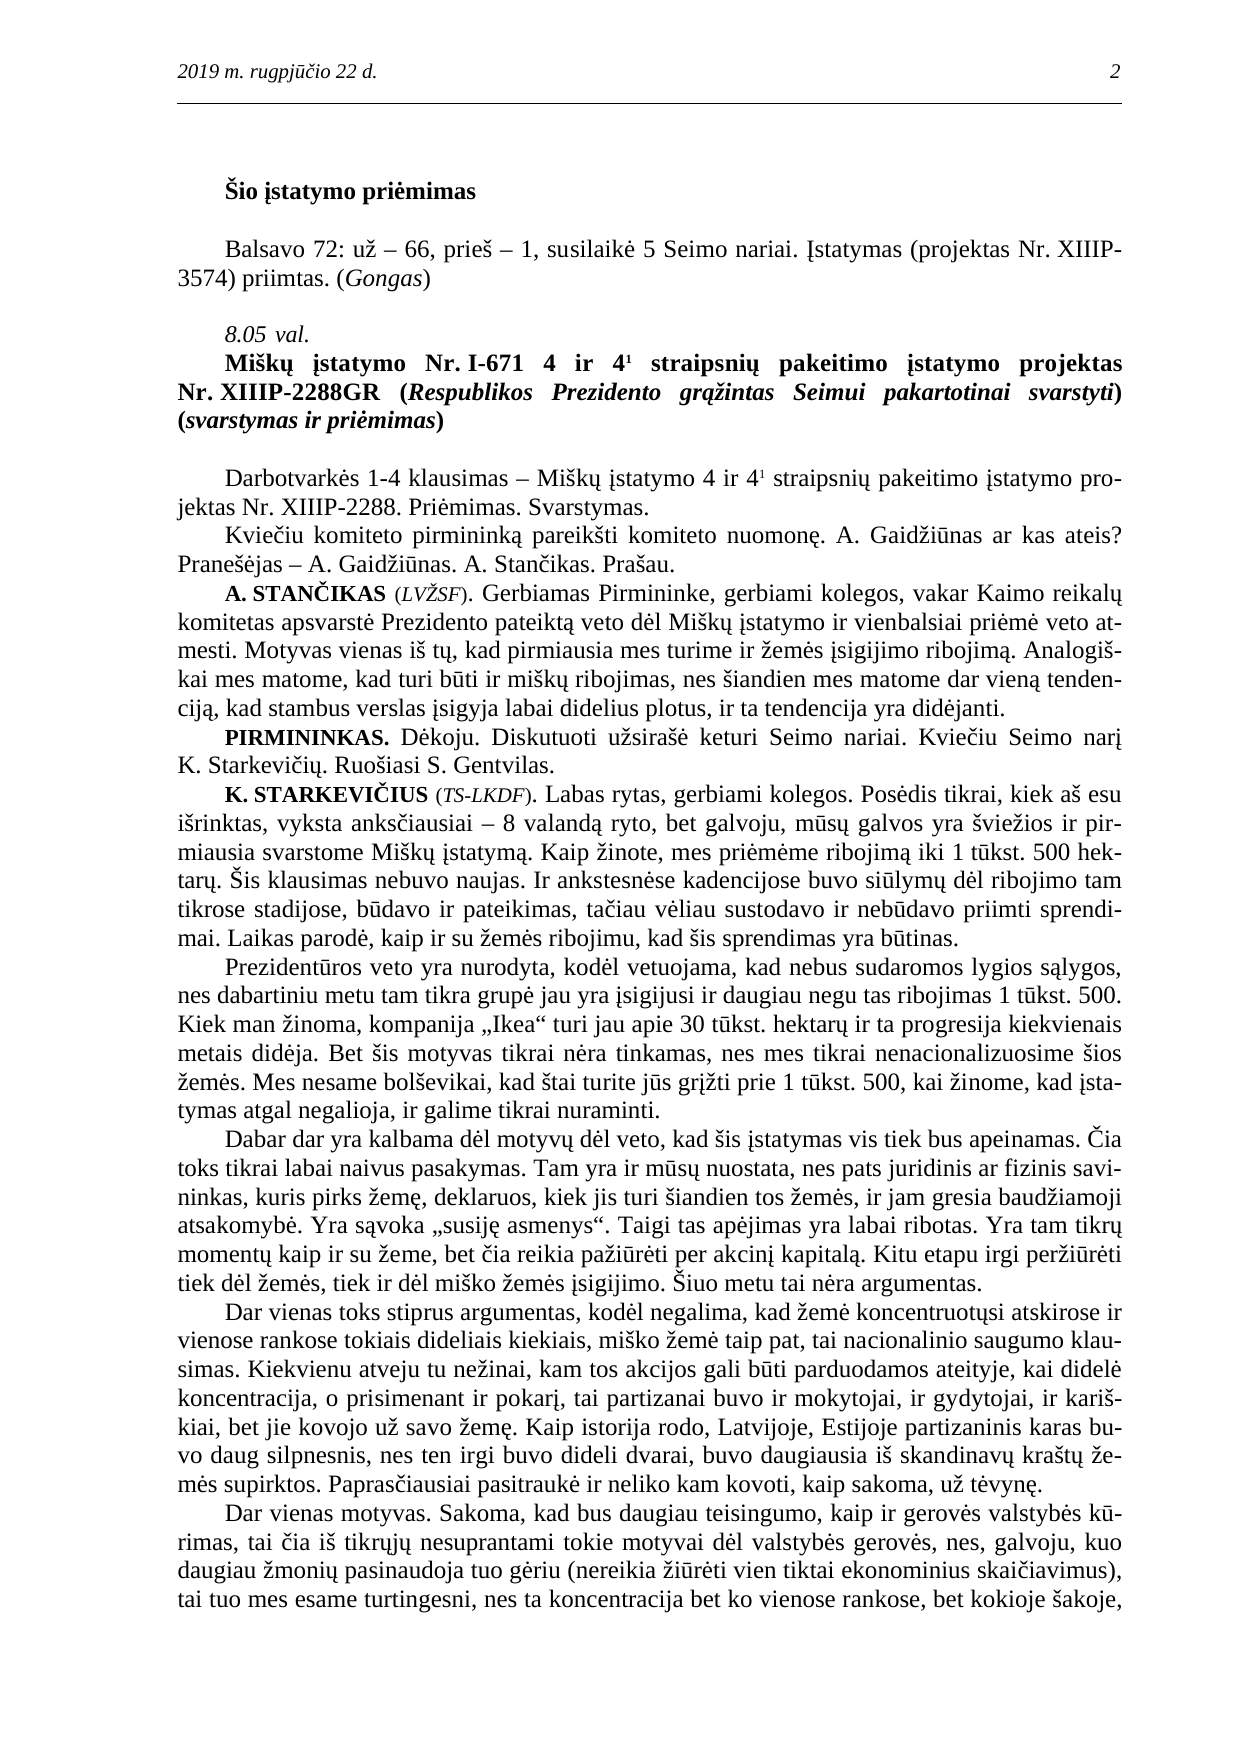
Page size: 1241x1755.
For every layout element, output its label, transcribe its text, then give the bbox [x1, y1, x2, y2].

text PIRMININKAS. Dė­ko­ju. Dis­ku­tuo­ti už­si­ra­šė ke­tu­ri Sei­mo na­riai. Kvie­čiu Sei­mo na­rį K. Star­ke­vi­čių. Ruo­šia­si S. Gent­vi­las. [177, 722, 1122, 779]
text Bal­sa­vo 72: už – 66, prieš – 1, su­si­lai­kė 5 Sei­mo na­riai. Įsta­ty­mas (pro­jek­tas Nr. XIIIP-3574) pri­im­tas. (Gon­gas) [177, 234, 1122, 291]
text Miš­kų įsta­ty­mo Nr. I-671 4 ir 41 straips­nių pa­kei­ti­mo įsta­ty­mo pro­jek­tas Nr. XIIIP-2288GR (Res­pub­li­kos Pre­zi­den­to grą­žin­tas Sei­mui pa­kar­to­ti­nai svars­ty­ti) (svars­ty­mas ir pri­ėmi­mas) [177, 348, 1122, 434]
text Da­bar dar yra kal­ba­ma dėl mo­ty­vų dėl ve­to, kad šis įsta­ty­mas vis tiek bus apei­na­mas. Čia toks tik­rai la­bai nai­vus pa­sa­ky­mas. Tam yra ir mū­sų nuo­sta­ta, nes pats ju­ri­di­nis ar fi­zi­nis sa­vi­nin­kas, ku­ris pirks že­mę, de­kla­ruos, kiek jis tu­ri šian­dien tos že­mės, ir jam gre­sia bau­džia­mo­ji at­sa­ko­my­bė. Yra są­vo­ka „su­si­ję as­me­nys“. Tai­gi tas apė­ji­mas yra la­bai ri­bo­tas. Yra tam tik­rų mo­men­tų kaip ir su že­me, bet čia rei­kia pa­žiū­rė­ti per ak­ci­nį ka­pi­ta­lą. Ki­tu eta­pu ir­gi per­žiū­rė­ti tiek dėl že­mės, tiek ir dėl miš­ko že­mės įsi­gi­ji­mo. Šiuo me­tu tai nė­ra ar­gu­men­tas. [177, 1124, 1122, 1297]
text Pre­zi­den­tū­ros ve­to yra nu­ro­dy­ta, ko­dėl ve­tuo­ja­ma, kad ne­bus su­da­ro­mos ly­gios są­ly­gos, nes da­bar­ti­niu me­tu tam tik­ra gru­pė jau yra įsi­gi­ju­si ir dau­giau ne­gu tas ri­bo­ji­mas 1 tūkst. 500. Kiek man ži­no­ma, kom­pa­ni­ja „Ikea“ tu­ri jau apie 30 tūkst. hek­ta­rų ir ta pro­gre­si­ja kiek­vie­nais me­tais di­dė­ja. Bet šis mo­ty­vas tik­rai nė­ra tin­ka­mas, nes mes tik­rai ne­na­cio­na­li­zuo­si­me šios že­mės. Mes ne­sa­me bol­še­vi­kai, kad štai tu­ri­te jūs grįž­ti prie 1 tūkst. 500, kai ži­no­me, kad įsta­ty­mas at­gal ne­ga­lio­ja, ir ga­li­me tik­rai nu­ra­min­ti. [177, 952, 1122, 1124]
text 8.05 val. [224, 320, 1122, 348]
text Dar vie­nas mo­ty­vas. Sa­ko­ma, kad bus dau­giau tei­sin­gu­mo, kaip ir ge­ro­vės vals­ty­bės kū­ri­mas, tai čia iš tik­rų­jų ne­su­pran­ta­mi to­kie mo­ty­vai dėl vals­ty­bės ge­ro­vės, nes, gal­vo­ju, kuo dau­giau žmo­nių pa­si­nau­do­ja tuo gė­riu (ne­rei­kia žiū­rė­ti vien tik­tai eko­no­mi­nius skai­čia­vi­mus), tai tuo mes esa­me tur­tin­ges­ni, nes ta kon­cen­tra­ci­ja bet ko vie­no­se ran­ko­se, bet ko­kio­je ša­ko­je, [177, 1498, 1122, 1613]
text Kvie­čiu ko­mi­te­to pir­mi­nin­ką pa­reikš­ti ko­mi­te­to nuo­mo­nę. A. Gai­džiū­nas ar kas at­eis? Pra­ne­šė­jas – A. Gai­džiū­nas. A. Stan­či­kas. Pra­šau. [177, 520, 1122, 578]
text Šio įsta­ty­mo pri­ėmi­mas [177, 176, 1122, 205]
text Dar vie­nas toks stip­rus ar­gu­men­tas, ko­dėl ne­ga­li­ma, kad že­mė kon­cen­truo­tų­si at­ski­ro­se ir vie­no­se ran­ko­se to­kiais di­de­liais kie­kiais, miš­ko že­mė taip pat, tai na­cio­na­li­nio sau­gu­mo klau­si­mas. Kiek­vie­nu at­ve­ju tu ne­ži­nai, kam tos ak­ci­jos ga­li bū­ti par­duo­da­mos at­ei­ty­je, kai di­de­lė kon­cen­tra­ci­ja, o pri­si­me­nant ir po­ka­rį, tai par­ti­za­nai bu­vo ir mo­ky­to­jai, ir gy­dy­to­jai, ir ka­riš­kiai, bet jie ko­vo­jo už sa­vo že­mę. Kaip is­to­ri­ja ro­do, Lat­vi­jo­je, Es­ti­jo­je par­ti­za­ni­nis ka­ras bu­vo daug sil­pnes­nis, nes ten ir­gi bu­vo di­de­li dva­rai, bu­vo dau­giau­sia iš skan­di­na­vų kraš­tų že­mės su­pirk­tos. Pa­pras­čiau­siai pa­si­trau­kė ir ne­li­ko kam ko­vo­ti, kaip sa­ko­ma, už tė­vy­nę. [177, 1297, 1122, 1498]
text Dar­bo­tvarkės 1-4 klau­si­mas – Miš­kų įsta­ty­mo 4 ir 41 straips­nių pa­kei­ti­mo įsta­ty­mo pro­jek­tas Nr. XIIIP-2288. Pri­ėmi­mas. Svars­ty­mas. [177, 463, 1122, 520]
text K. STARKEVIČIUS (TS-LKDF). La­bas ry­tas, ger­bia­mi ko­le­gos. Po­sė­dis tik­rai, kiek aš esu iš­rink­tas, vyks­ta anks­čiau­siai – 8 va­lan­dą ry­to, bet gal­vo­ju, mū­sų gal­vos yra švie­žios ir pir­miau­sia svars­to­me Miš­kų įsta­ty­mą. Kaip ži­no­te, mes pri­ėmė­me ri­bo­ji­mą iki 1 tūkst. 500 hek­ta­rų. Šis klau­si­mas ne­bu­vo nau­jas. Ir anks­tes­nė­se ka­den­ci­jo­se bu­vo siū­ly­mų dėl ri­bo­ji­mo tam tik­ro­se sta­di­jo­se, bū­da­vo ir pa­tei­ki­mas, ta­čiau vė­liau su­sto­da­vo ir ne­bū­da­vo pri­im­ti spren­di­mai. Lai­kas pa­ro­dė, kaip ir su že­mės ri­bo­ji­mu, kad šis spren­di­mas yra bū­ti­nas. [177, 779, 1122, 952]
text A. STANČIKAS (LVŽSF). Ger­bia­mas Pir­mi­nin­ke, ger­bia­mi ko­le­gos, va­kar Kai­mo rei­ka­lų ko­mi­te­tas ap­svars­tė Pre­zi­den­to pa­teik­tą ve­to dėl Miš­kų įsta­ty­mo ir vien­bal­siai pri­ėmė ve­to at­mes­ti. Mo­ty­vas vie­nas iš tų, kad pir­miau­sia mes tu­ri­me ir že­mės įsi­gi­ji­mo ri­bo­ji­mą. Ana­lo­giš­kai mes ma­to­me, kad tu­ri bū­ti ir miš­kų ri­bo­ji­mas, nes šian­dien mes ma­to­me dar vie­ną ten­den­ci­ją, kad stam­bus ver­slas įsi­gy­ja la­bai di­de­lius plo­tus, ir ta ten­den­ci­ja yra di­dė­jan­ti. [177, 578, 1122, 722]
